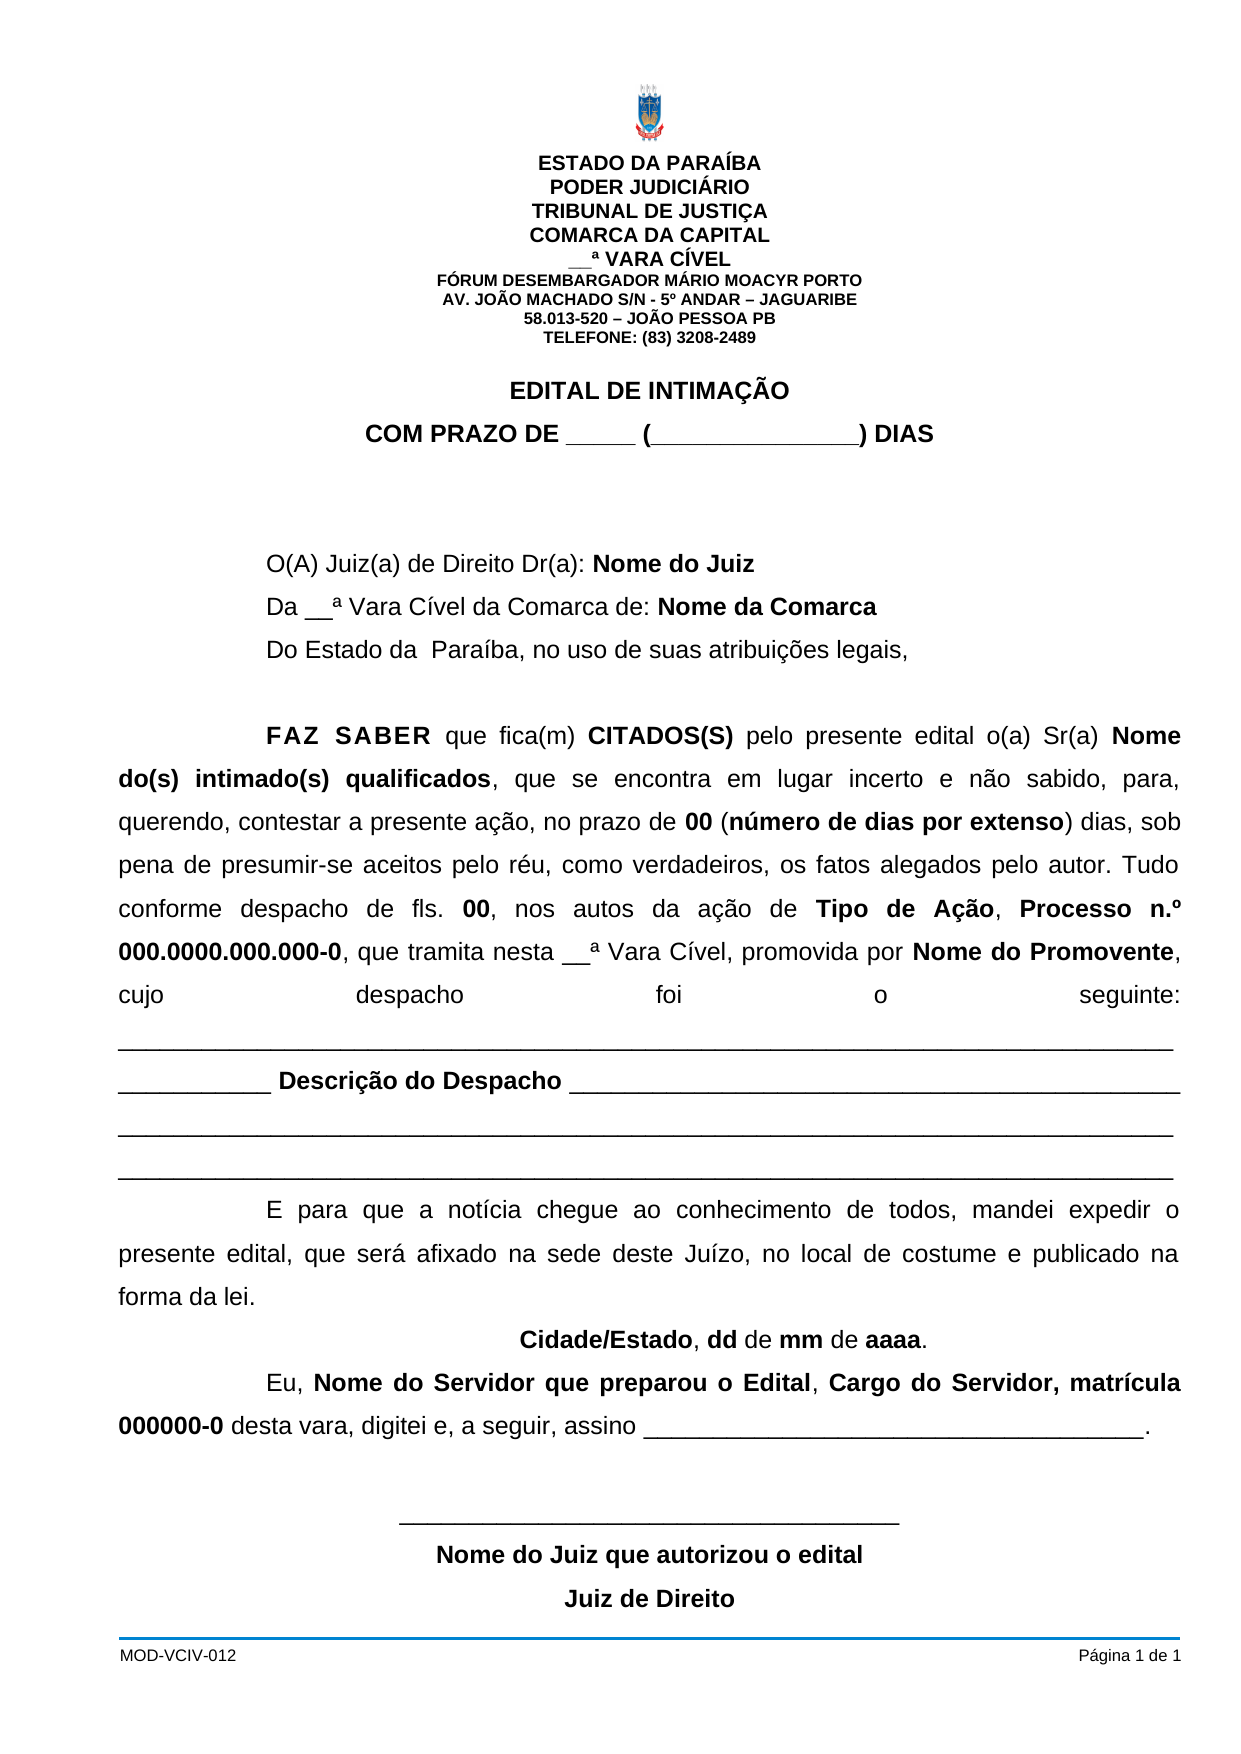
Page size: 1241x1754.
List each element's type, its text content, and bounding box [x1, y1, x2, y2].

text Cidade/Estado, dd de mm de aaaa. [118, 1325, 1181, 1354]
text AV. JOÃO MACHADO S/N - 5º ANDAR – JAGUARIBE [118, 290, 1181, 309]
text COM PRAZO DE _____ (_______________) DIAS [118, 419, 1181, 448]
text 58.013-520 – JOÃO PESSOA PB [118, 309, 1181, 328]
text FÓRUM DESEMBARGADOR MÁRIO MOACYR PORTO [118, 271, 1181, 290]
text O(A) Juiz(a) de Direito Dr(a): Nome do Juiz [118, 549, 1181, 577]
text Do Estado da Paraíba, no uso de suas atribuições legais, [118, 635, 1181, 664]
text E para que a notícia chegue ao conhecimento de todos, mandei expedir o presente edital, que será afixado na sede deste Juízo, no local de costume e publicado na forma da lei. [118, 1196, 1181, 1311]
text FAZ SABER que fica(m) CITADOS(S) pelo presente edital o(a) Sr(a) Nome do(s) intimado(s) qualificados, que se encontra em lugar incerto e não sabido, para, querendo, contestar a presente ação, no prazo de 00 (número de dias por extenso) dias, sob pena de presumir-se aceitos pelo réu, como verdadeiros, os fatos alegados pelo autor. Tudo conforme despacho de fls. 00, nos autos da ação de Tipo de Ação, Processo n.º 000.0000.000.000-0, que tramita nesta __ª Vara Cível, promovida por Nome do Promovente, cujo despacho foi o seguinte: _______________________________________________________________________________________ Descrição do Despacho ____________________________________________ ________________________________________________________________________________________________________________________________________________________ [118, 721, 1181, 1181]
text __ª VARA CÍVEL [118, 247, 1181, 271]
text Juiz de Direito [118, 1584, 1181, 1612]
text ____________________________________ [118, 1497, 1181, 1526]
text Da __ª Vara Cível da Comarca de: Nome da Comarca [118, 592, 1181, 621]
text TELEFONE: (83) 3208-2489 [118, 328, 1181, 347]
picture [635, 84, 664, 142]
text Eu, Nome do Servidor que preparou o Edital, Cargo do Servidor, matrícula 000000-0 desta vara, digitei e, a seguir, assino ____________________________________. [118, 1368, 1181, 1440]
text Nome do Juiz que autorizou o edital [118, 1541, 1181, 1569]
text EDITAL DE INTIMAÇÃO [118, 376, 1181, 405]
